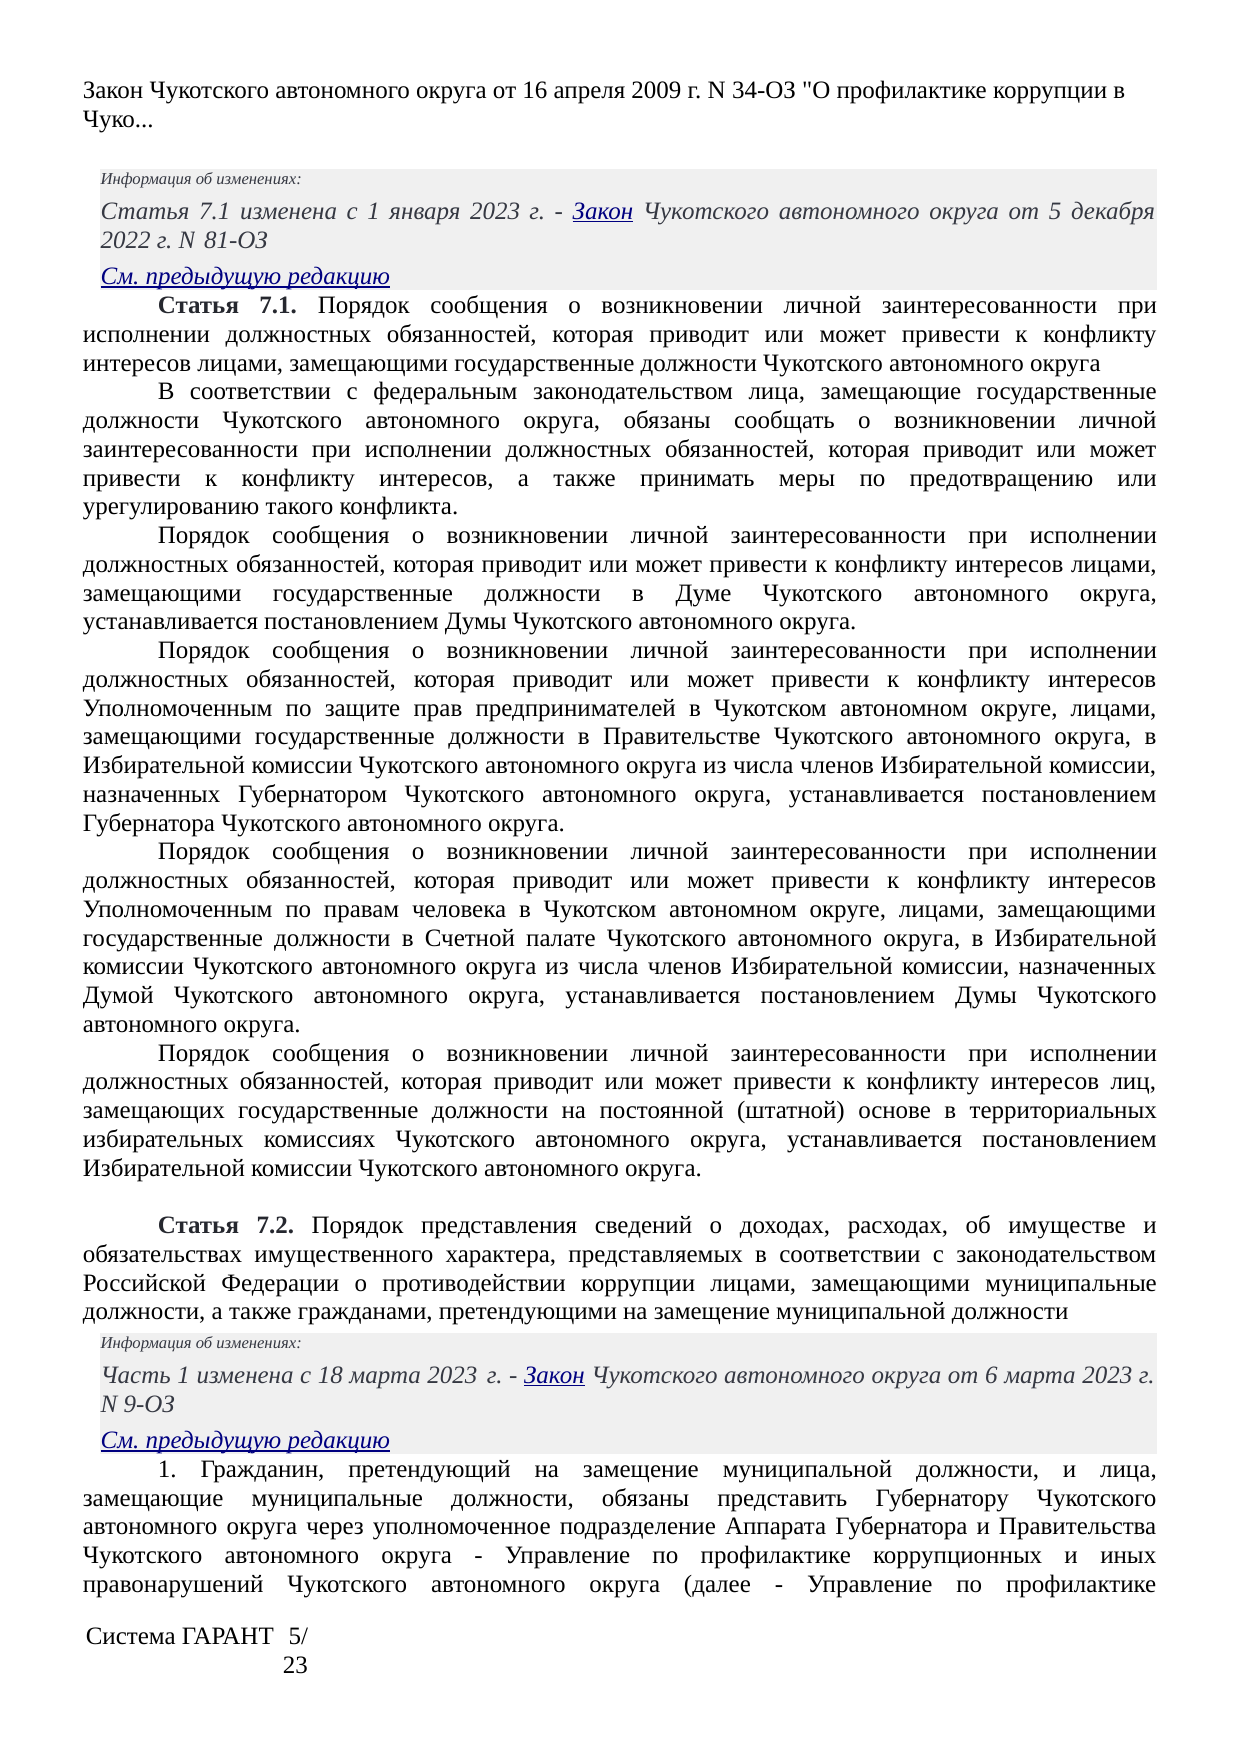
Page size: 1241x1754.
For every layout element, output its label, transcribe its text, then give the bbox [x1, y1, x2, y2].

text См. предыдущую редакцию [392, 261, 1157, 290]
text 1. Гражданин, претендующий на замещение муниципальной должности, и лица, замещающие муниципальные должности, обязаны представить Губернатору Чукотского автономного округа через уполномоченное подразделение Аппарата Губернатора и Правительства Чукотского автономного округа - Управление по профилактике коррупционных и иных правонарушений Чукотского автономного округа (далее - Управление по профилактике [83, 1454, 1157, 1598]
text Порядок сообщения о возникновении личной заинтересованности при исполнении должностных обязанностей, которая приводит или может привести к конфликту интересов Уполномоченным по правам человека в Чукотском автономном округе, лицами, замещающими государственные должности в Счетной палате Чукотского автономного округа, в Избирательной комиссии Чукотского автономного округа из числа членов Избирательной комиссии, назначенных Думой Чукотского автономного округа, устанавливается постановлением Думы Чукотского автономного округа. [83, 836, 1157, 1038]
text Информация об изменениях: [303, 1333, 1157, 1352]
text Статья 7.1 изменена с 1 января 2023 г. - Закон Чукотского автономного округа от 5 декабря 2022 г. N 81-ОЗ [270, 222, 1157, 253]
text Часть 1 изменена с 18 марта 2023 г. - Закон Чукотского автономного округа от 6 марта 2023 г. N 9-ОЗ [177, 1386, 1157, 1417]
text В соответствии с федеральным законодательством лица, замещающие государственные должности Чукотского автономного округа, обязаны сообщать о возникновении личной заинтересованности при исполнении должностных обязанностей, которая приводит или может привести к конфликту интересов, а также принимать меры по предотвращению или урегулированию такого конфликта. [83, 376, 1157, 520]
text Информация об изменениях: [303, 169, 1157, 188]
text Статья 7.1. Порядок сообщения о возникновении личной заинтересованности при исполнении должностных обязанностей, которая приводит или может привести к конфликту интересов лицами, замещающими государственные должности Чукотского автономного округа [83, 290, 1157, 376]
text См. предыдущую редакцию [392, 1425, 1157, 1454]
text Порядок сообщения о возникновении личной заинтересованности при исполнении должностных обязанностей, которая приводит или может привести к конфликту интересов Уполномоченным по защите прав предпринимателей в Чукотском автономном округе, лицами, замещающими государственные должности в Правительстве Чукотского автономного округа, в Избирательной комиссии Чукотского автономного округа из числа членов Избирательной комиссии, назначенных Губернатором Чукотского автономного округа, устанавливается постановлением Губернатора Чукотского автономного округа. [83, 635, 1157, 836]
text Порядок сообщения о возникновении личной заинтересованности при исполнении должностных обязанностей, которая приводит или может привести к конфликту интересов лицами, замещающими государственные должности в Думе Чукотского автономного округа, устанавливается постановлением Думы Чукотского автономного округа. [83, 520, 1157, 635]
text Статья 7.2. Порядок представления сведений о доходах, расходах, об имуществе и обязательствах имущественного характера, представляемых в соответствии с законодательством Российской Федерации о противодействии коррупции лицами, замещающими муниципальные должности, а также гражданами, претендующими на замещение муниципальной должности [83, 1210, 1157, 1325]
text Порядок сообщения о возникновении личной заинтересованности при исполнении должностных обязанностей, которая приводит или может привести к конфликту интересов лиц, замещающих государственные должности на постоянной (штатной) основе в территориальных избирательных комиссиях Чукотского автономного округа, устанавливается постановлением Избирательной комиссии Чукотского автономного округа. [83, 1038, 1157, 1181]
